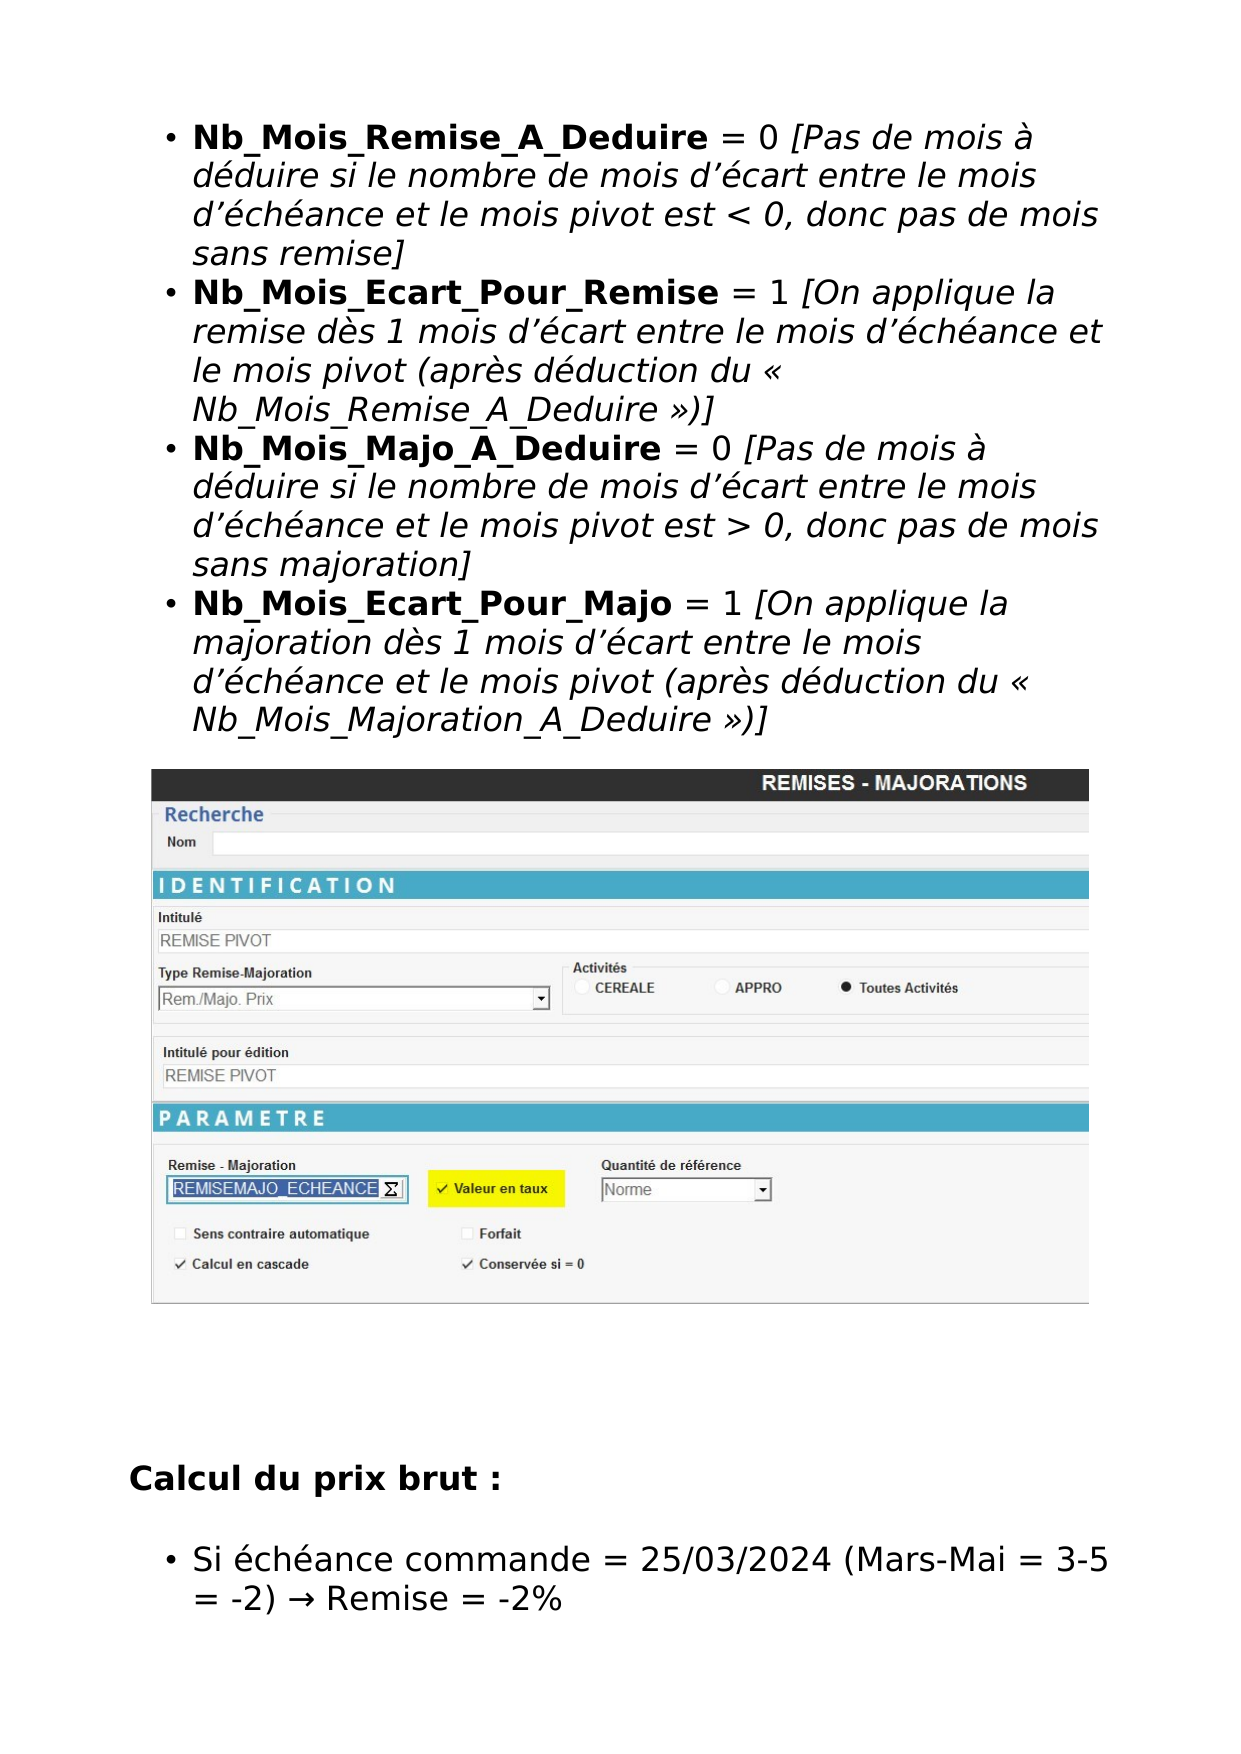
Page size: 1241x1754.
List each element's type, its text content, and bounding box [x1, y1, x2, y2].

picture [151, 769, 1089, 1304]
list Nb_Mois_Ecart_Pour_Remise = 1 [On applique la remise dès 1 mois d’écart entre le mois d’échéance et le mois pivot (après déduction du « Nb_Mois_Remise_A_Deduire »)] [177, 273, 1122, 429]
list Nb_Mois_Remise_A_Deduire = 0 [Pas de mois à déduire si le nombre de mois d’écart entre le mois d’échéance et le mois pivot est < 0, donc pas de mois sans remise] [177, 118, 1122, 273]
text Calcul du prix brut : [118, 769, 1122, 1498]
list Nb_Mois_Ecart_Pour_Majo = 1 [On applique la majoration dès 1 mois d’écart entre le mois d’échéance et le mois pivot (après déduction du « Nb_Mois_Majoration_A_Deduire »)] [177, 584, 1122, 740]
list Nb_Mois_Majo_A_Deduire = 0 [Pas de mois à déduire si le nombre de mois d’écart entre le mois d’échéance et le mois pivot est > 0, donc pas de mois sans majoration] [177, 429, 1122, 584]
list Si échéance commande = 25/03/2024 (Mars-Mai = 3-5 = -2) → Remise = -2% [177, 1540, 1122, 1618]
